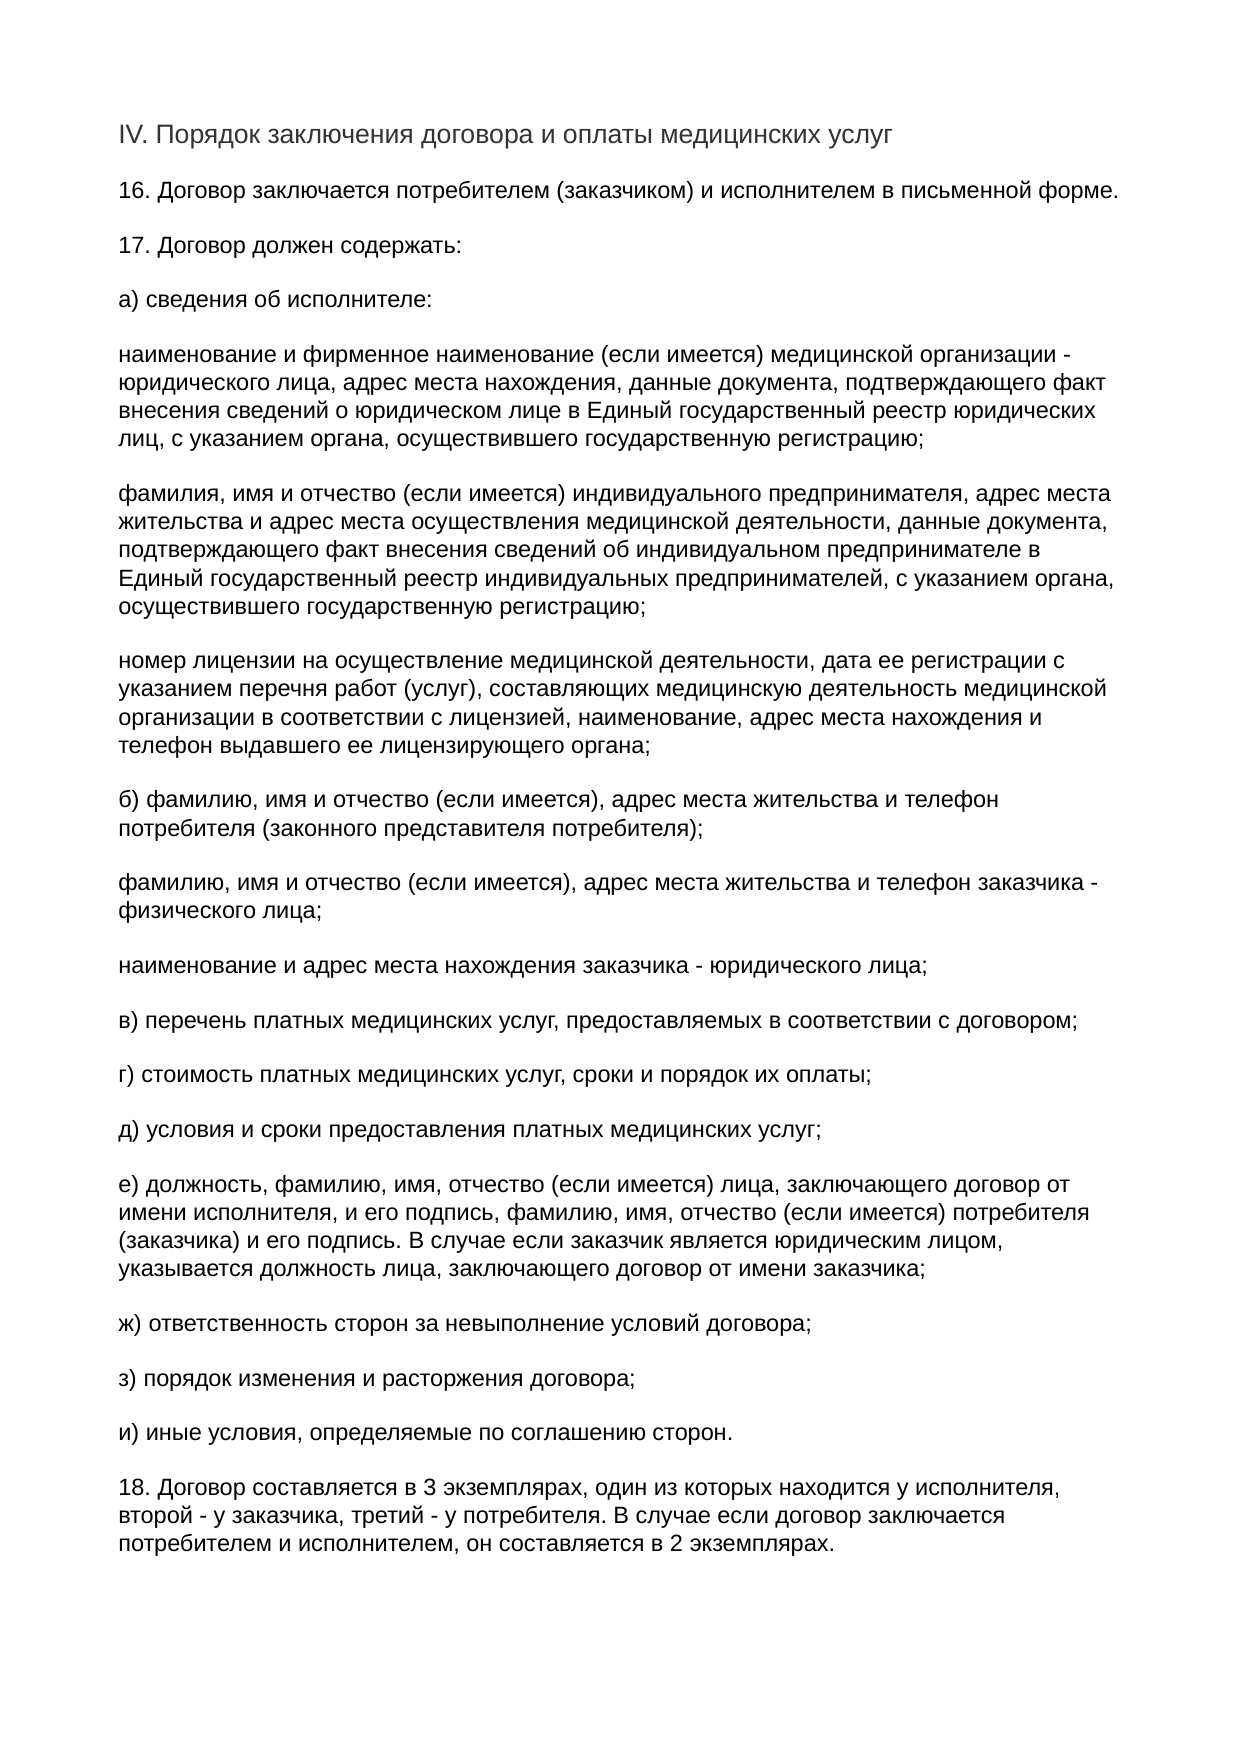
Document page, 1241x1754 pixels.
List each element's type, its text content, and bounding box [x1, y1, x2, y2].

text а) сведения об исполнителе: [118, 284, 1122, 313]
text 17. Договор должен содержать: [118, 230, 1122, 258]
text наименование и фирменное наименование (если имеется) медицинской организации - юридического лица, адрес места нахождения, данные документа, подтверждающего факт внесения сведений о юридическом лице в Единый государственный реестр юридических лиц, с указанием органа, осуществившего государственную регистрацию; [118, 339, 1122, 452]
text в) перечень платных медицинских услуг, предоставляемых в соответствии с договором; [118, 1005, 1122, 1033]
text е) должность, фамилию, имя, отчество (если имеется) лица, заключающего договор от имени исполнителя, и его подпись, фамилию, имя, отчество (если имеется) потребителя (заказчика) и его подпись. В случае если заказчик является юридическим лицом, указывается должность лица, заключающего договор от имени заказчика; [118, 1169, 1122, 1281]
text з) порядок изменения и расторжения договора; [118, 1363, 1122, 1391]
text д) условия и сроки предоставления платных медицинских услуг; [118, 1114, 1122, 1142]
text номер лицензии на осуществление медицинской деятельности, дата ее регистрации с указанием перечня работ (услуг), составляющих медицинскую деятельность медицинской организации в соответствии с лицензией, наименование, адрес места нахождения и телефон выдавшего ее лицензирующего органа; [118, 646, 1122, 758]
text фамилия, имя и отчество (если имеется) индивидуального предпринимателя, адрес места жительства и адрес места осуществления медицинской деятельности, данные документа, подтверждающего факт внесения сведений об индивидуальном предпринимателе в Единый государственный реестр индивидуальных предпринимателей, с указанием органа, осуществившего государственную регистрацию; [118, 478, 1122, 619]
text б) фамилию, имя и отчество (если имеется), адрес места жительства и телефон потребителя (законного представителя потребителя); [118, 784, 1122, 841]
text ж) ответственность сторон за невыполнение условий договора; [118, 1308, 1122, 1336]
text г) стоимость платных медицинских услуг, сроки и порядок их оплаты; [118, 1059, 1122, 1088]
text и) иные условия, определяемые по соглашению сторон. [118, 1417, 1122, 1446]
subtitle IV. Порядок заключения договора и оплаты медицинских услуг [118, 118, 1122, 149]
text 18. Договор составляется в 3 экземплярах, один из которых находится у исполнителя, второй - у заказчика, третий - у потребителя. В случае если договор заключается потребителем и исполнителем, он составляется в 2 экземплярах. [118, 1472, 1122, 1556]
text наименование и адрес места нахождения заказчика - юридического лица; [118, 950, 1122, 978]
text 16. Договор заключается потребителем (заказчиком) и исполнителем в письменной форме. [118, 175, 1122, 203]
text фамилию, имя и отчество (если имеется), адрес места жительства и телефон заказчика - физического лица; [118, 867, 1122, 924]
